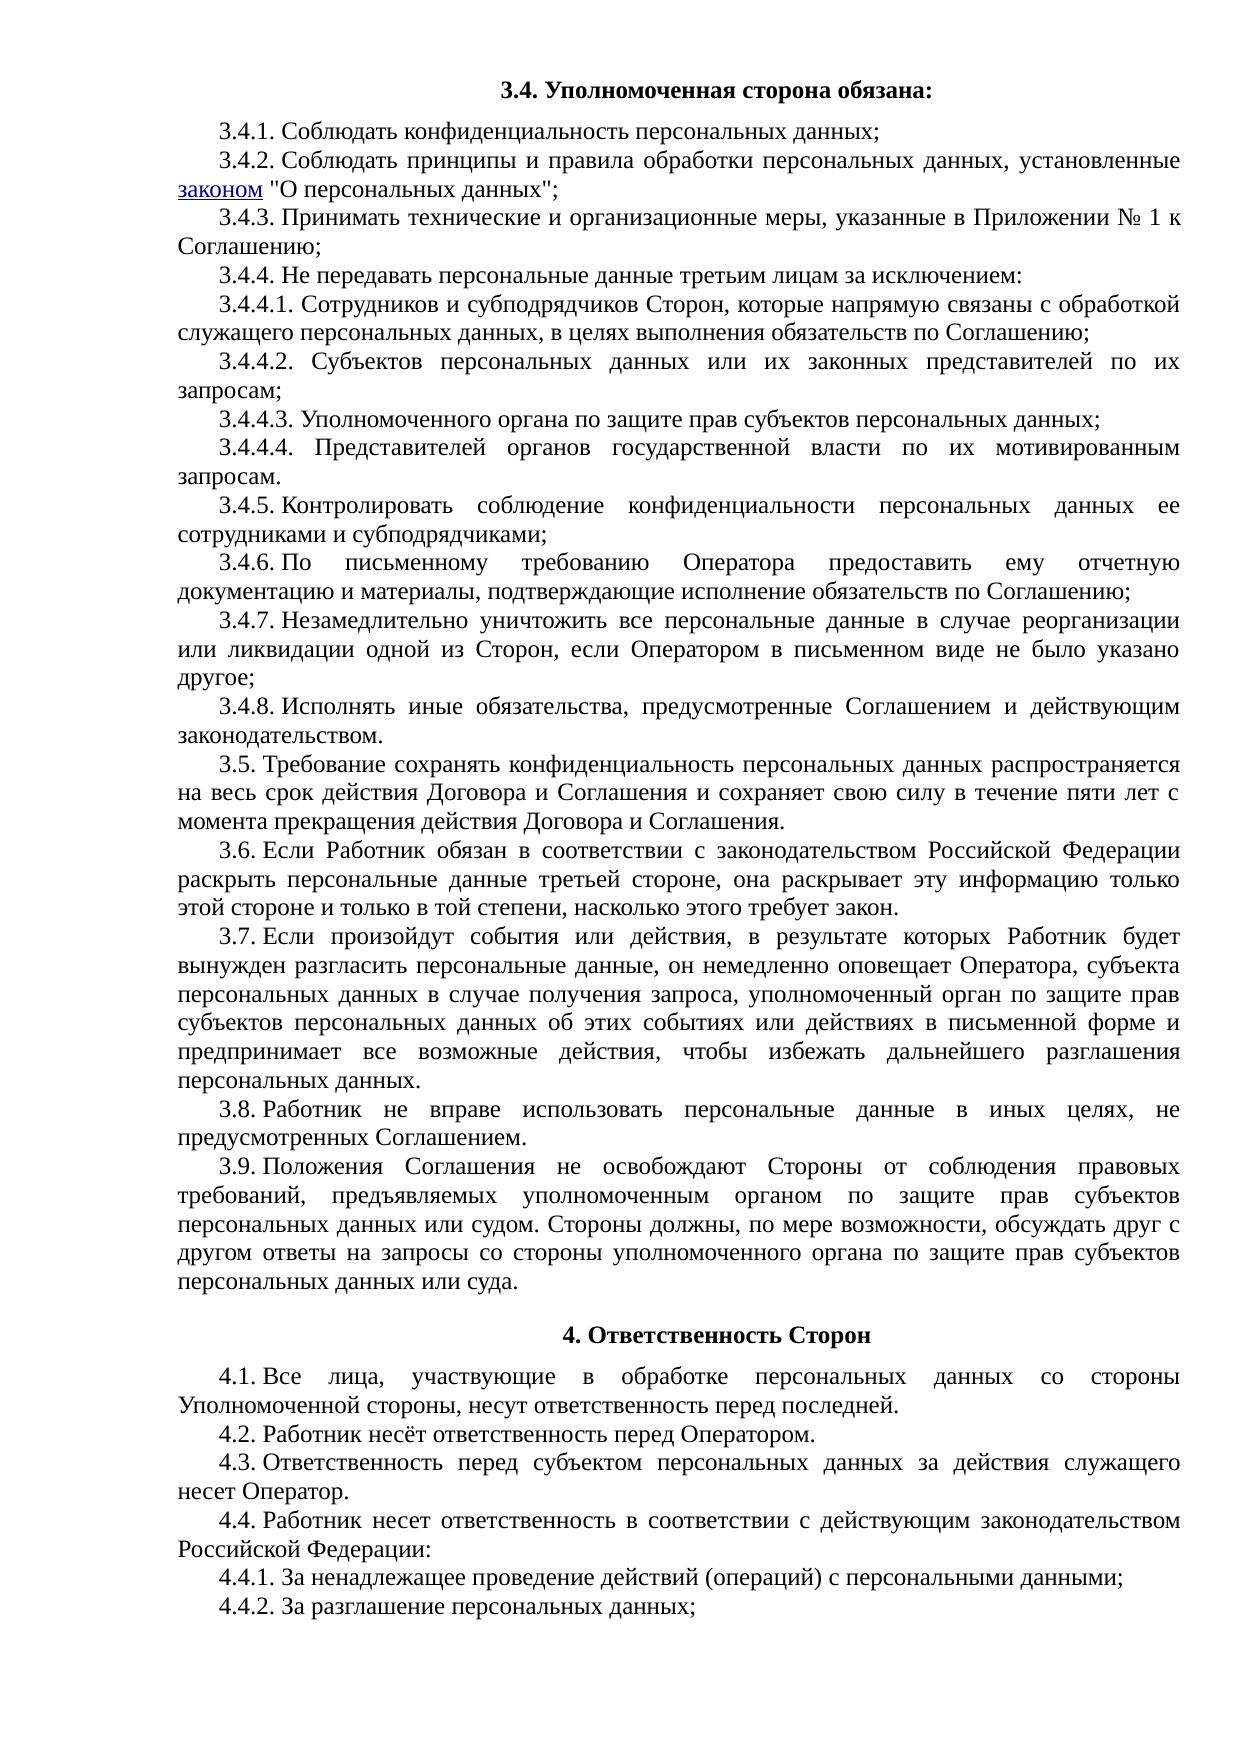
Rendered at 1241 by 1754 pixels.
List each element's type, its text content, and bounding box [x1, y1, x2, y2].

text 3.4.1. Соблюдать конфиденциальность персональных данных; [177, 116, 1181, 145]
subtitle 4. Ответственность Сторон [177, 1320, 1181, 1349]
text 3.4.5. Контролировать соблюдение конфиденциальности персональных данных ее сотрудниками и субподрядчиками; [177, 490, 1181, 547]
text 3.4.4. Не передавать персональные данные третьим лицам за исключением: [177, 260, 1181, 289]
text 3.4.7. Незамедлительно уничтожить все персональные данные в случае реорганизации или ликвидации одной из Сторон, если Оператором в письменном виде не было указано другое; [177, 605, 1181, 691]
text 4.4. Работник несет ответственность в соответствии с действующим законодательством Российской Федерации: [177, 1505, 1181, 1562]
text 3.7. Если произойдут события или действия, в результате которых Работник будет вынужден разгласить персональные данные, он немедленно оповещает Оператора, субъекта персональных данных в случае получения запроса, уполномоченный орган по защите прав субъектов персональных данных об этих событиях или действиях в письменной форме и предпринимает все возможные действия, чтобы избежать дальнейшего разглашения персональных данных. [177, 921, 1181, 1094]
text 4.2. Работник несёт ответственность перед Оператором. [177, 1419, 1181, 1447]
text 3.4.4.1. Сотрудников и субподрядчиков Сторон, которые напрямую связаны с обработкой служащего персональных данных, в целях выполнения обязательств по Соглашению; [177, 289, 1181, 346]
text 3.4.8. Исполнять иные обязательства, предусмотренные Соглашением и действующим законодательством. [177, 691, 1181, 749]
text 4.4.1. За ненадлежащее проведение действий (операций) с персональными данными; [177, 1562, 1181, 1591]
text 3.4.4.4. Представителей органов государственной власти по их мотивированным запросам. [177, 432, 1181, 490]
text 3.4.3. Принимать технические и организационные меры, указанные в Приложении № 1 к Соглашению; [177, 202, 1181, 260]
text 3.9. Положения Соглашения не освобождают Стороны от соблюдения правовых требований, предъявляемых уполномоченным органом по защите прав субъектов персональных данных или судом. Стороны должны, по мере возможности, обсуждать друг с другом ответы на запросы со стороны уполномоченного органа по защите прав субъектов персональных данных или суда. [177, 1151, 1181, 1295]
text 3.4.2. Соблюдать принципы и правила обработки персональных данных, установленные законом "О персональных данных"; [177, 145, 1181, 202]
text 3.6. Если Работник обязан в соответствии с законодательством Российской Федерации раскрыть персональные данные третьей стороне, она раскрывает эту информацию только этой стороне и только в той степени, насколько этого требует закон. [177, 835, 1181, 921]
subtitle 3.4. Уполномоченная сторона обязана: [177, 75, 1181, 104]
text 3.4.4.3. Уполномоченного органа по защите прав субъектов персональных данных; [177, 404, 1181, 432]
text 4.1. Все лица, участвующие в обработке персональных данных со стороны Уполномоченной стороны, несут ответственность перед последней. [177, 1361, 1181, 1419]
text 3.4.6. По письменному требованию Оператора предоставить ему отчетную документацию и материалы, подтверждающие исполнение обязательств по Соглашению; [177, 547, 1181, 605]
text 4.3. Ответственность перед субъектом персональных данных за действия служащего несет Оператор. [177, 1447, 1181, 1505]
text 3.4.4.2. Субъектов персональных данных или их законных представителей по их запросам; [177, 346, 1181, 404]
text 4.4.2. За разглашение персональных данных; [177, 1591, 1181, 1620]
text 3.8. Работник не вправе использовать персональные данные в иных целях, не предусмотренных Соглашением. [177, 1094, 1181, 1151]
text 3.5. Требование сохранять конфиденциальность персональных данных распространяется на весь срок действия Договора и Соглашения и сохраняет свою силу в течение пяти лет с момента прекращения действия Договора и Соглашения. [177, 749, 1181, 835]
